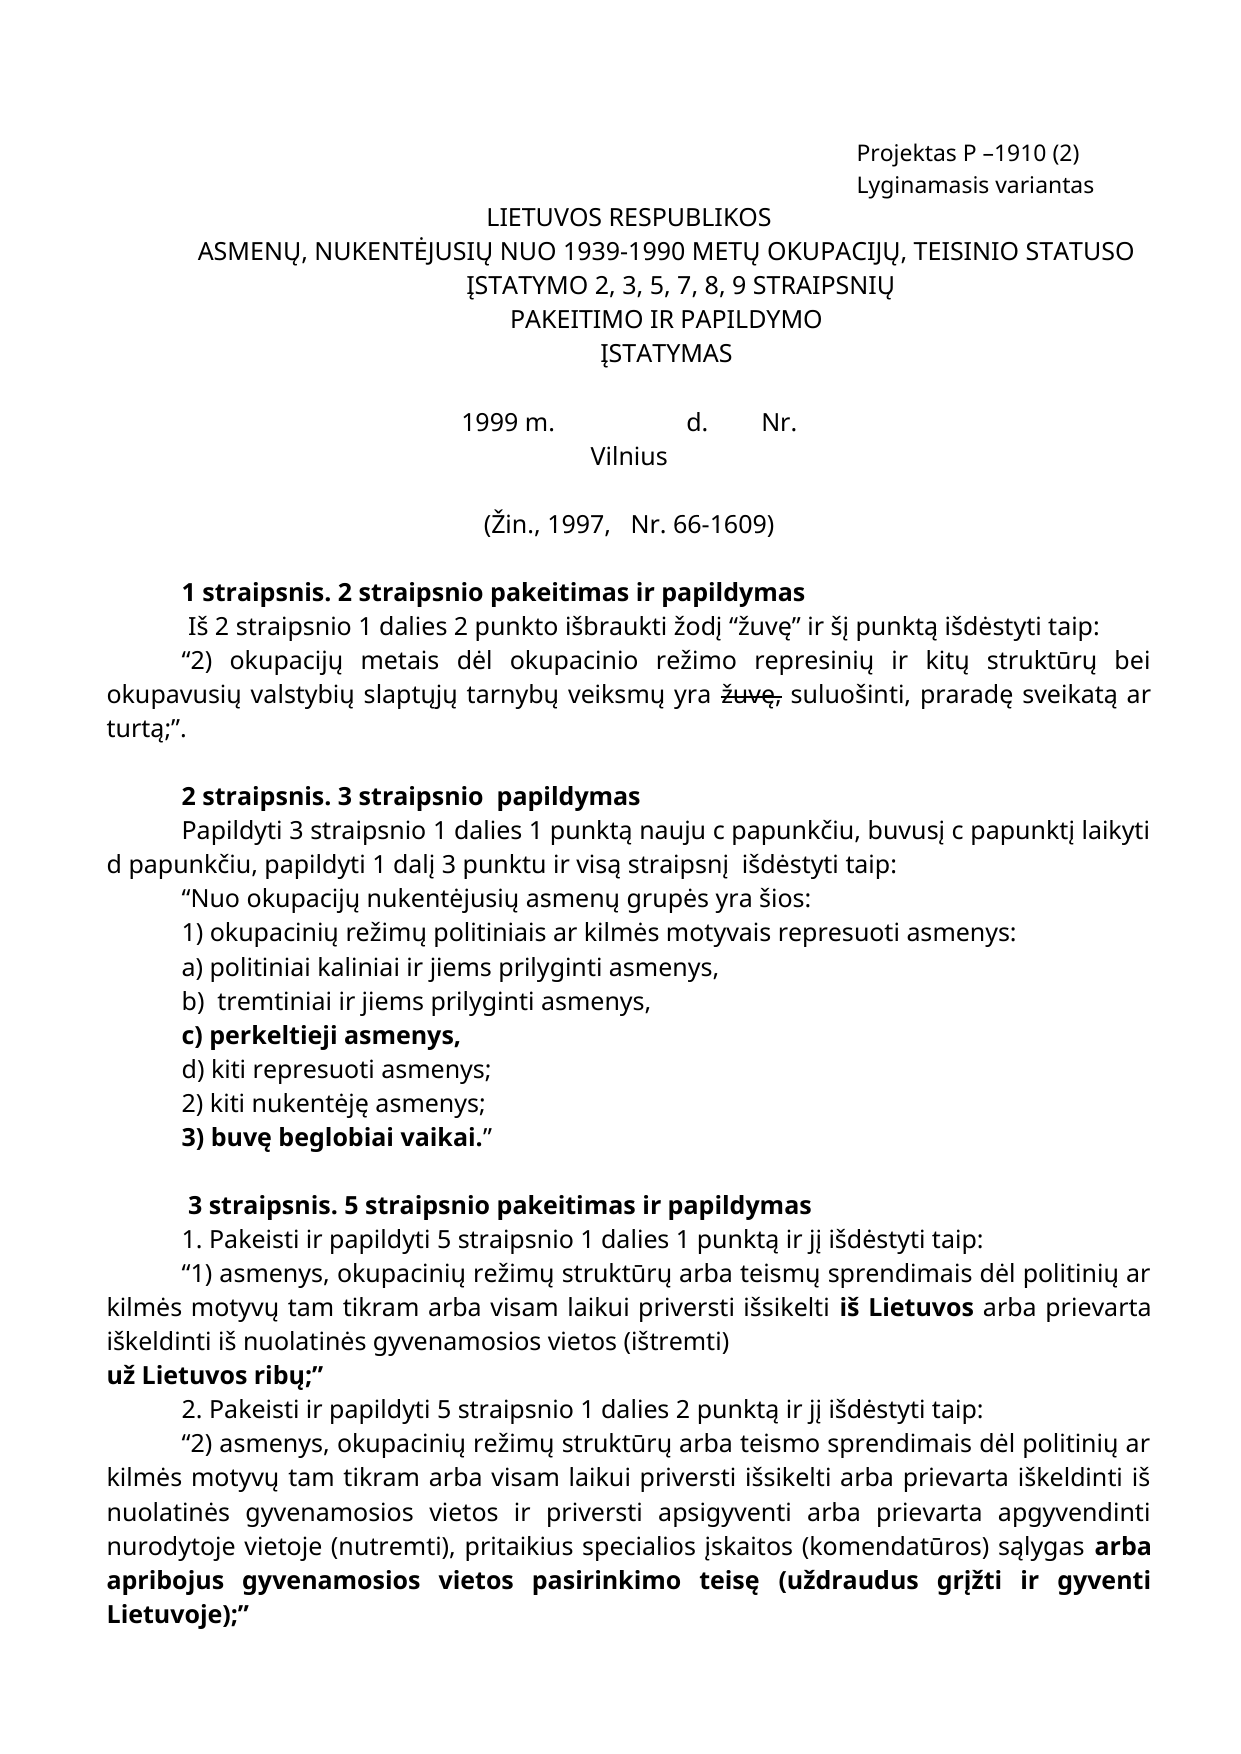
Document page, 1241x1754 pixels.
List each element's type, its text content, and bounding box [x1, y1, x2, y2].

text “2) okupacijų metais dėl okupacinio režimo represinių ir kitų struktūrų bei okupavusių valstybių slaptųjų tarnybų veiksmų yra žuvę, suluošinti, praradę sveikatą ar turtą;”. [106, 643, 1152, 745]
text PAKEITIMO IR PAPILDYMO [181, 302, 1152, 336]
text 1. Pakeisti ir papildyti 5 straipsnio 1 dalies 1 punktą ir jį išdėstyti taip: [106, 1222, 1152, 1256]
text c) perkeltieji asmenys, [106, 1017, 1152, 1051]
text d) kiti represuoti asmenys; [106, 1051, 1152, 1085]
text “1) asmenys, okupacinių režimų struktūrų arba teismų sprendimais dėl politinių ar kilmės motyvų tam tikram arba visam laikui priversti išsikelti iš Lietuvos arba prievarta iškeldinti iš nuolatinės gyvenamosios vietos (ištremti) [106, 1256, 1152, 1358]
text 3) buvę beglobiai vaikai.” [106, 1119, 1152, 1153]
text Vilnius [106, 438, 1152, 472]
text 2) kiti nukentėję asmenys; [106, 1085, 1152, 1119]
text ĮSTATYMAS [181, 336, 1152, 370]
text 1 straipsnis. 2 straipsnio pakeitimas ir papildymas [106, 574, 1152, 608]
text 2. Pakeisti ir papildyti 5 straipsnio 1 dalies 2 punktą ir jį išdėstyti taip: [106, 1392, 1152, 1426]
text 2 straipsnis. 3 straipsnio papildymas [106, 779, 1152, 813]
text (Žin., 1997, Nr. 66-1609) [106, 506, 1152, 540]
text a) politiniai kaliniai ir jiems prilyginti asmenys, [106, 949, 1152, 983]
text 1999 m. d. Nr. [106, 404, 1152, 438]
text 3 straipsnis. 5 straipsnio pakeitimas ir papildymas [106, 1188, 1152, 1222]
text “Nuo okupacijų nukentėjusių asmenų grupės yra šios: [106, 881, 1152, 915]
text 1) okupacinių režimų politiniais ar kilmės motyvais represuoti asmenys: [106, 915, 1152, 949]
text Lyginamasis variantas [106, 168, 1152, 200]
text LIETUVOS RESPUBLIKOS [106, 200, 1152, 234]
text Papildyti 3 straipsnio 1 dalies 1 punktą nauju c papunkčiu, buvusį c papunktį laikyti d papunkčiu, papildyti 1 dalį 3 punktu ir visą straipsnį išdėstyti taip: [106, 813, 1152, 881]
text Projektas P –1910 (2) [106, 134, 1152, 168]
text b) tremtiniai ir jiems prilyginti asmenys, [106, 983, 1152, 1017]
text Iš 2 straipsnio 1 dalies 2 punkto išbraukti žodį “žuvę” ir šį punktą išdėstyti taip: [106, 608, 1152, 643]
text “2) asmenys, okupacinių režimų struktūrų arba teismo sprendimais dėl politinių ar kilmės motyvų tam tikram arba visam laikui priversti išsikelti arba prievarta iškeldinti iš nuolatinės gyvenamosios vietos ir priversti apsigyventi arba prievarta apgyvendinti nurodytoje vietoje (nutremti), pritaikius specialios įskaitos (komendatūros) sąlygas arba apribojus gyvenamosios vietos pasirinkimo teisę (uždraudus grįžti ir gyventi Lietuvoje);” [106, 1426, 1152, 1630]
text už Lietuvos ribų;” [106, 1358, 1152, 1392]
text ASMENŲ, NUKENTĖJUSIŲ NUO 1939-1990 METŲ OKUPACIJŲ, TEISINIO STATUSO ĮSTATYMO 2, 3, 5, 7, 8, 9 STRAIPSNIŲ [181, 234, 1152, 302]
